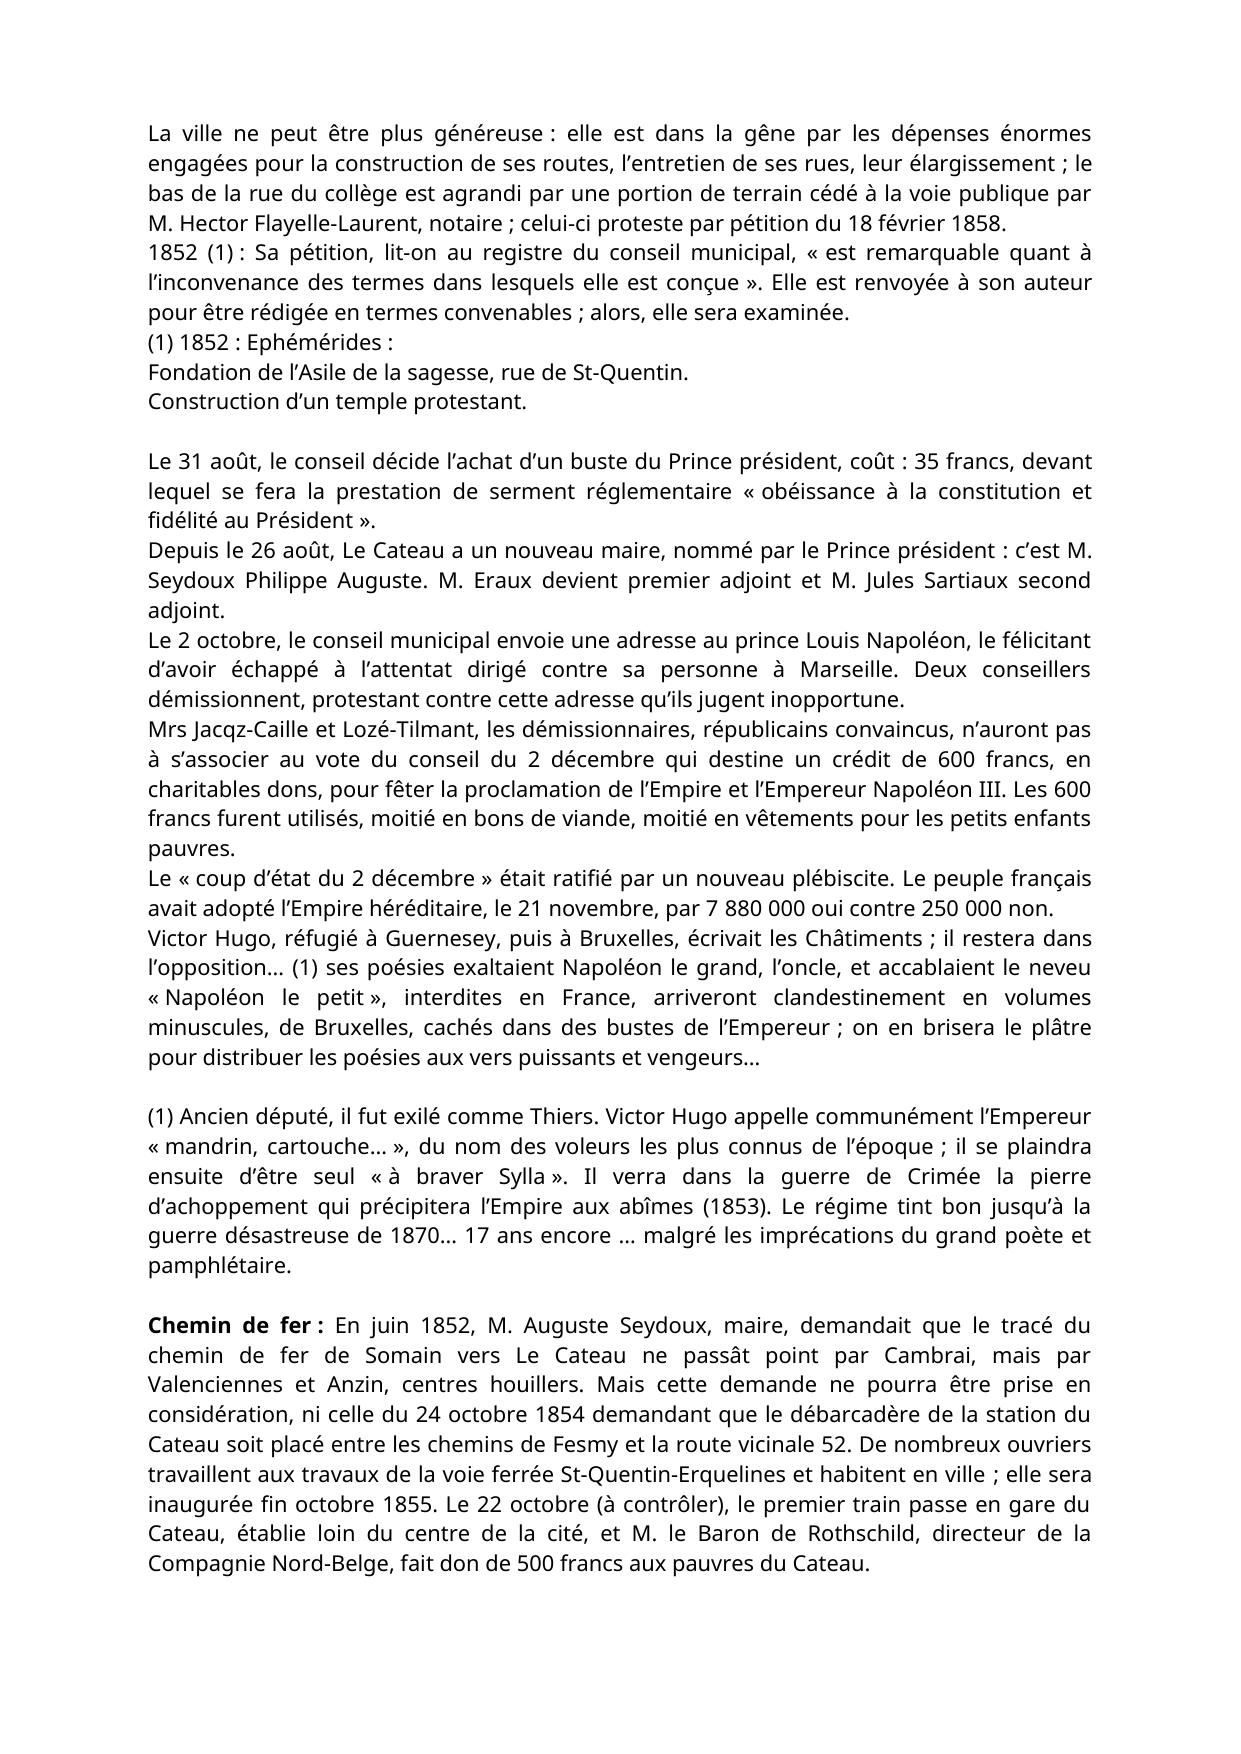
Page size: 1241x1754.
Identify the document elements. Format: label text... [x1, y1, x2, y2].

text Le 31 août, le conseil décide l’achat d’un buste du Prince président, coût : 35 francs, devant lequel se fera la prestation de serment réglementaire « obéissance à la constitution et fidélité au Président ». [148, 446, 1092, 535]
text Construction d’un temple protestant. [148, 386, 1092, 416]
text Depuis le 26 août, Le Cateau a un nouveau maire, nommé par le Prince président : c’est M. Seydoux Philippe Auguste. M. Eraux devient premier adjoint et M. Jules Sartiaux second adjoint. [148, 535, 1092, 624]
text Fondation de l’Asile de la sagesse, rue de St-Quentin. [148, 356, 1092, 386]
text La ville ne peut être plus généreuse : elle est dans la gêne par les dépenses énormes engagées pour la construction de ses routes, l’entretien de ses rues, leur élargissement ; le bas de la rue du collège est agrandi par une portion de terrain cédé à la voie publique par M. Hector Flayelle-Laurent, notaire ; celui-ci proteste par pétition du 18 février 1858. [148, 118, 1092, 237]
text (1) Ancien député, il fut exilé comme Thiers. Victor Hugo appelle communément l’Empereur « mandrin, cartouche… », du nom des voleurs les plus connus de l’époque ; il se plaindra ensuite d’être seul « à braver Sylla ». Il verra dans la guerre de Crimée la pierre d’achoppement qui précipitera l’Empire aux abîmes (1853). Le régime tint bon jusqu’à la guerre désastreuse de 1870… 17 ans encore … malgré les imprécations du grand poète et pamphlétaire. [148, 1101, 1092, 1280]
text 1852 (1) : Sa pétition, lit-on au registre du conseil municipal, « est remarquable quant à l’inconvenance des termes dans lesquels elle est conçue ». Elle est renvoyée à son auteur pour être rédigée en termes convenables ; alors, elle sera examinée. [148, 237, 1092, 327]
text Chemin de fer : En juin 1852, M. Auguste Seydoux, maire, demandait que le tracé du chemin de fer de Somain vers Le Cateau ne passât point par Cambrai, mais par Valenciennes et Anzin, centres houillers. Mais cette demande ne pourra être prise en considération, ni celle du 24 octobre 1854 demandant que le débarcadère de la station du Cateau soit placé entre les chemins de Fesmy et la route vicinale 52. De nombreux ouvriers travaillent aux travaux de la voie ferrée St-Quentin-Erquelines et habitent en ville ; elle sera inaugurée fin octobre 1855. Le 22 octobre (à contrôler), le premier train passe en gare du Cateau, établie loin du centre de la cité, et M. le Baron de Rothschild, directeur de la Compagnie Nord-Belge, fait don de 500 francs aux pauvres du Cateau. [148, 1310, 1092, 1578]
text Mrs Jacqz-Caille et Lozé-Tilmant, les démissionnaires, républicains convaincus, n’auront pas à s’associer au vote du conseil du 2 décembre qui destine un crédit de 600 francs, en charitables dons, pour fêter la proclamation de l’Empire et l’Empereur Napoléon III. Les 600 francs furent utilisés, moitié en bons de viande, moitié en vêtements pour les petits enfants pauvres. [148, 714, 1092, 863]
text Le 2 octobre, le conseil municipal envoie une adresse au prince Louis Napoléon, le félicitant d’avoir échappé à l’attentat dirigé contre sa personne à Marseille. Deux conseillers démissionnent, protestant contre cette adresse qu’ils jugent inopportune. [148, 624, 1092, 714]
text Victor Hugo, réfugié à Guernesey, puis à Bruxelles, écrivait les Châtiments ; il restera dans l’opposition… (1) ses poésies exaltaient Napoléon le grand, l’oncle, et accablaient le neveu « Napoléon le petit », interdites en France, arriveront clandestinement en volumes minuscules, de Bruxelles, cachés dans des bustes de l’Empereur ; on en brisera le plâtre pour distribuer les poésies aux vers puissants et vengeurs… [148, 922, 1092, 1071]
text Le « coup d’état du 2 décembre » était ratifié par un nouveau plébiscite. Le peuple français avait adopté l’Empire héréditaire, le 21 novembre, par 7 880 000 oui contre 250 000 non. [148, 863, 1092, 922]
text (1) 1852 : Ephémérides : [148, 327, 1092, 356]
